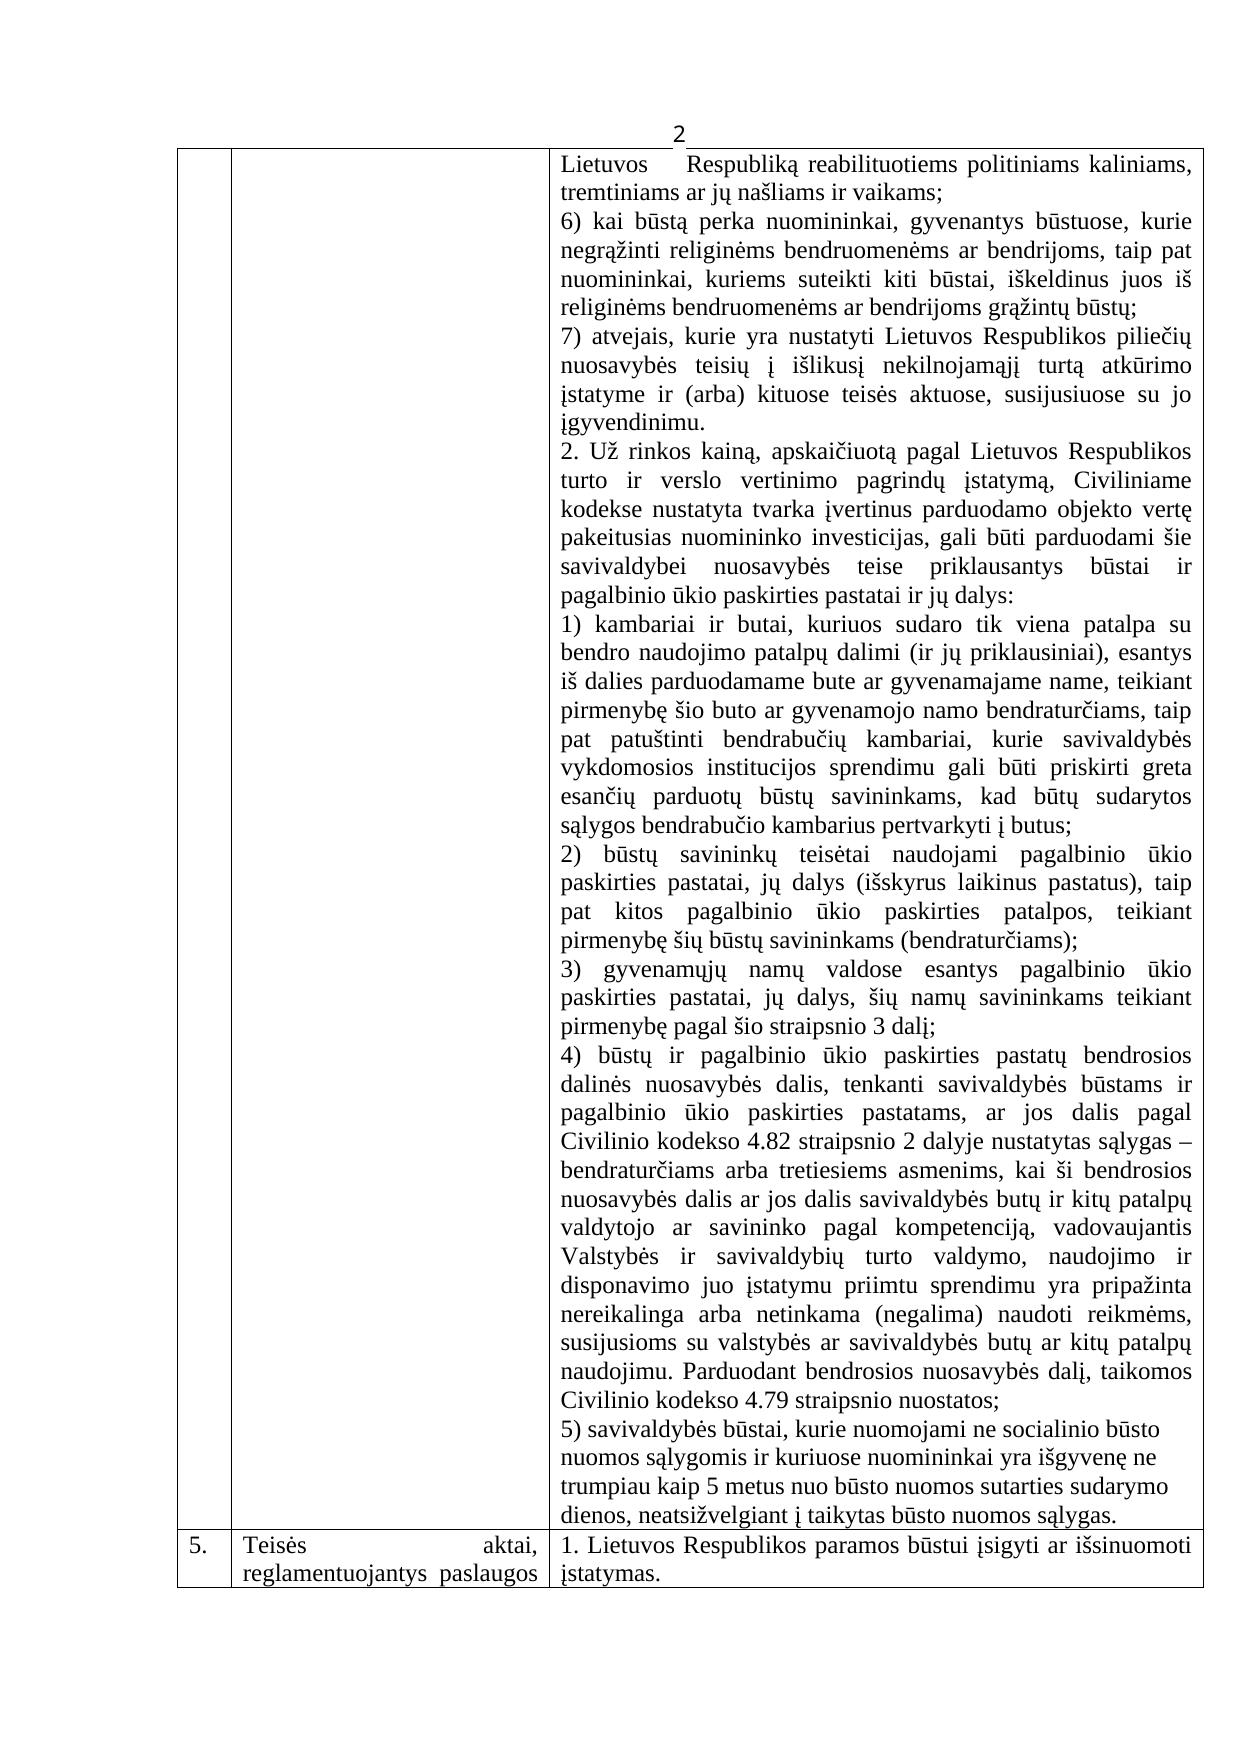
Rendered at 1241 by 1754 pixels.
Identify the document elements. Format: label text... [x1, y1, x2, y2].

table_cell [178, 149, 231, 1529]
table_cell Lietuvos Respubliką reabilituotiems politiniams kaliniams, tremtiniams ar jų našliams ir vaikams; 6) kai būstą perka nuomininkai, gyvenantys būstuose, kurie negrąžinti religinėms bendruomenėms ar bendrijoms, taip pat nuomininkai, kuriems suteikti kiti būstai, iškeldinus juos iš religinėms bendruomenėms ar bendrijoms grąžintų būstų; 7) atvejais, kurie yra nustatyti Lietuvos Respublikos piliečių nuosavybės teisių į išlikusį nekilnojamąjį turtą atkūrimo įstatyme ir (arba) kituose teisės aktuose, susijusiuose su jo įgyvendinimu. 2. Už rinkos kainą, apskaičiuotą pagal Lietuvos Respublikos turto ir verslo vertinimo pagrindų įstatymą, Civiliniame kodekse nustatyta tvarka įvertinus parduodamo objekto vertę pakeitusias nuomininko investicijas, gali būti parduodami šie savivaldybei nuosavybės teise priklausantys būstai ir pagalbinio ūkio paskirties pastatai ir jų dalys: 1) kambariai ir butai, kuriuos sudaro tik viena patalpa su bendro naudojimo patalpų dalimi (ir jų priklausiniai), esantys iš dalies parduodamame bute ar gyvenamajame name, teikiant pirmenybę šio buto ar gyvenamojo namo bendraturčiams, taip pat patuštinti bendrabučių kambariai, kurie savivaldybės vykdomosios institucijos sprendimu gali būti priskirti greta esančių parduotų būstų savininkams, kad būtų sudarytos sąlygos bendrabučio kambarius pertvarkyti į butus; 2) būstų savininkų teisėtai naudojami pagalbinio ūkio paskirties pastatai, jų dalys (išskyrus laikinus pastatus), taip pat kitos pagalbinio ūkio paskirties patalpos, teikiant pirmenybę šių būstų savininkams (bendraturčiams); 3) gyvenamųjų namų valdose esantys pagalbinio ūkio paskirties pastatai, jų dalys, šių namų savininkams teikiant pirmenybę pagal šio straipsnio 3 dalį; 4) būstų ir pagalbinio ūkio paskirties pastatų bendrosios dalinės nuosavybės dalis, tenkanti savivaldybės būstams ir pagalbinio ūkio paskirties pastatams, ar jos dalis pagal Civilinio kodekso 4.82 straipsnio 2 dalyje nustatytas sąlygas – bendraturčiams arba tretiesiems asmenims, kai ši bendrosios nuosavybės dalis ar jos dalis savivaldybės butų ir kitų patalpų valdytojo ar savininko pagal kompetenciją, vadovaujantis Valstybės ir savivaldybių turto valdymo, naudojimo ir disponavimo juo įstatymu priimtu sprendimu yra pripažinta nereikalinga arba netinkama (negalima) naudoti reikmėms, susijusioms su valstybės ar savivaldybės butų ar kitų patalpų naudojimu. Parduodant bendrosios nuosavybės dalį, taikomos Civilinio kodekso 4.79 straipsnio nuostatos; 5) savivaldybės būstai, kurie nuomojami ne socialinio būsto nuomos sąlygomis ir kuriuose nuomininkai yra išgyvenę ne trumpiau kaip 5 metus nuo būsto nuomos sutarties sudarymo dienos, neatsižvelgiant į taikytas būsto nuomos sąlygas. [550, 149, 1203, 1529]
table_cell Teisės aktai, reglamentuojantys paslaugos [232, 1530, 549, 1587]
table_cell [232, 149, 549, 1529]
table_cell 1. Lietuvos Respublikos paramos būstui įsigyti ar išsinuomoti įstatymas. [550, 1530, 1203, 1587]
table_cell 5. [178, 1530, 231, 1587]
